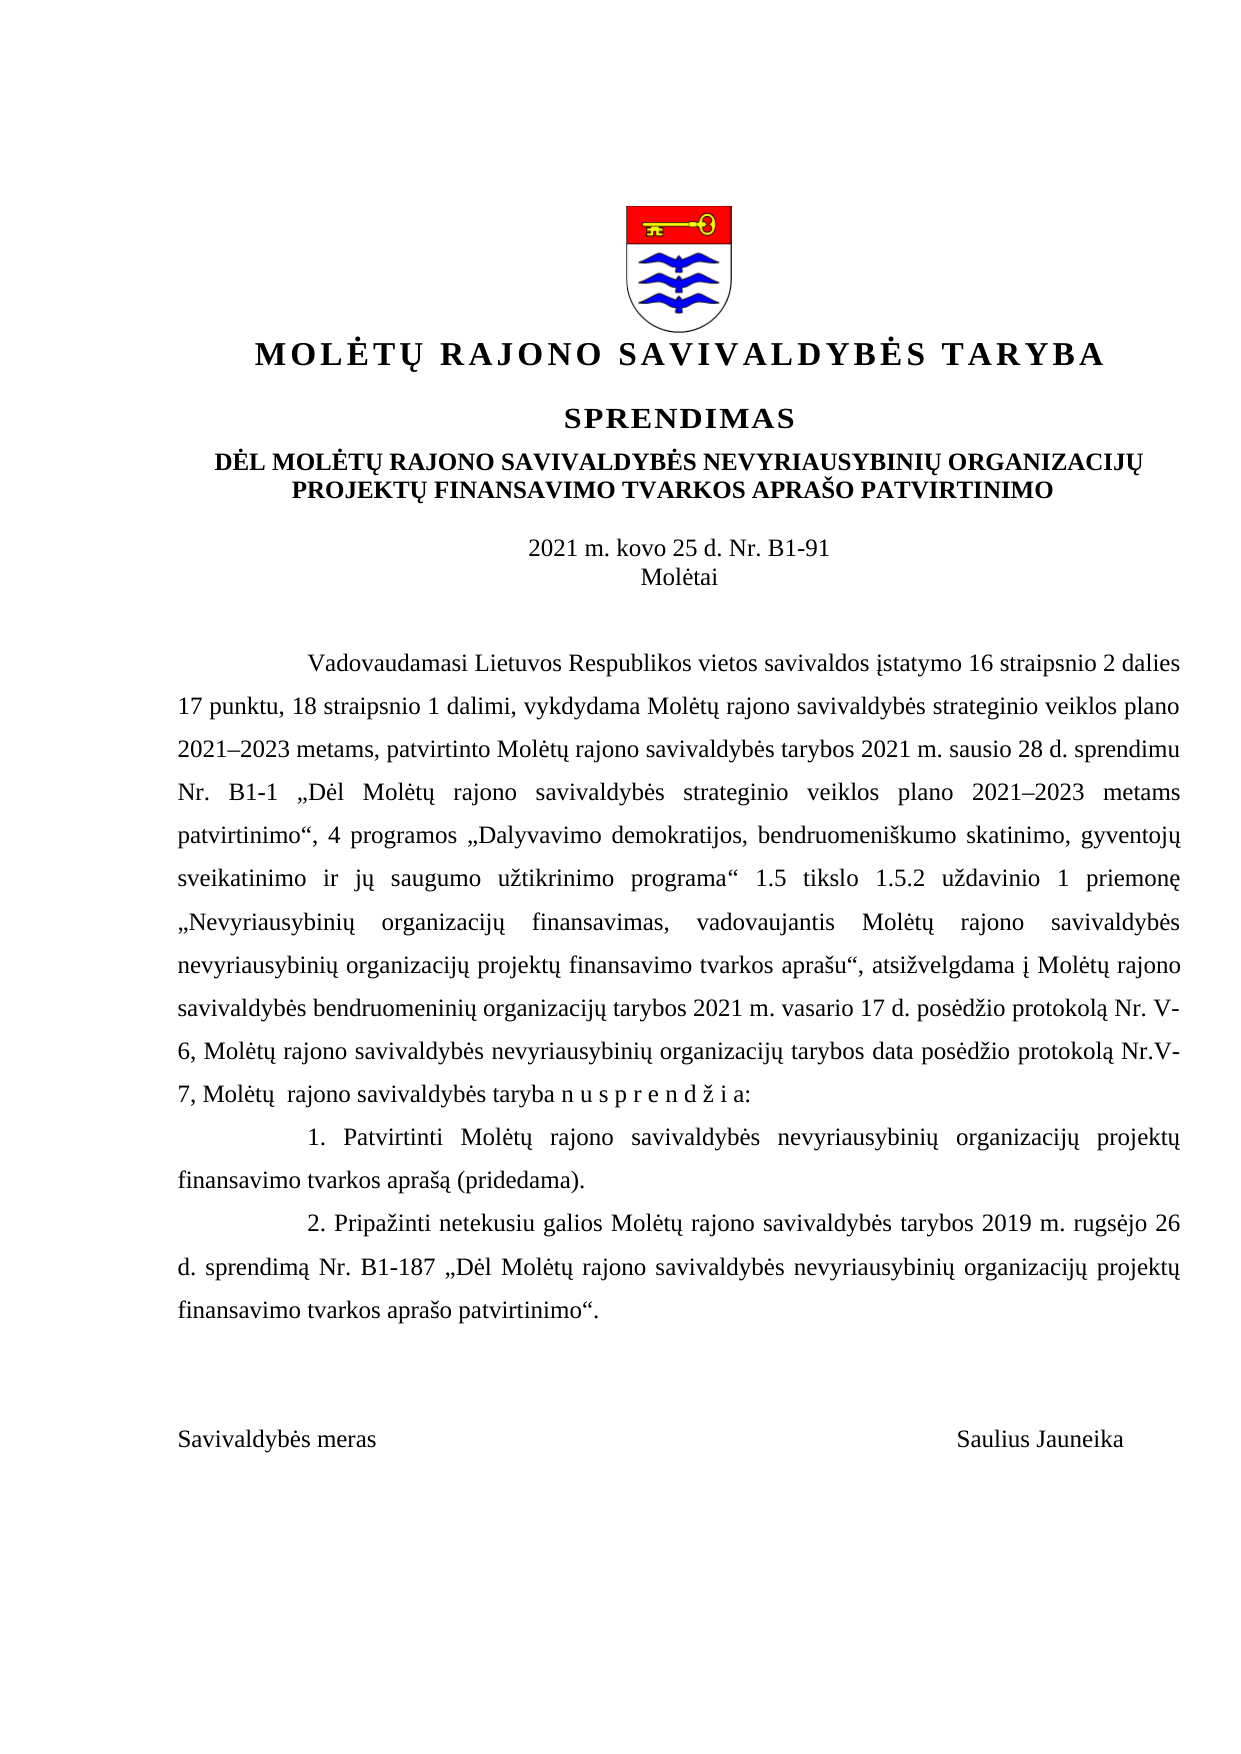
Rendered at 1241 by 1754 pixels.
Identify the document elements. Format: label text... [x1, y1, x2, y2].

text 2021 m. kovo 25 d. Nr. B1-91 [177, 533, 1181, 562]
text Vadovaudamasi Lietuvos Respublikos vietos savivaldos įstatymo 16 straipsnio 2 dalies 17 punktu, 18 straipsnio 1 dalimi, vykdydama Molėtų rajono savivaldybės strateginio veiklos plano 2021–2023 metams, patvirtinto Molėtų rajono savivaldybės tarybos 2021 m. sausio 28 d. sprendimu Nr. B1-1 „Dėl Molėtų rajono savivaldybės strateginio veiklos plano 2021–2023 metams patvirtinimo“, 4 programos „Dalyvavimo demokratijos, bendruomeniškumo skatinimo, gyventojų sveikatinimo ir jų saugumo užtikrinimo programa“ 1.5 tikslo 1.5.2 uždavinio 1 priemonę „Nevyriausybinių organizacijų finansavimas, vadovaujantis Molėtų rajono savivaldybės nevyriausybinių organizacijų projektų finansavimo tvarkos aprašu“, atsižvelgdama į Molėtų rajono savivaldybės bendruomeninių organizacijų tarybos 2021 m. vasario 17 d. posėdžio protokolą Nr. V-6, Molėtų rajono savivaldybės nevyriausybinių organizacijų tarybos data posėdžio protokolą Nr.V-7, Molėtų rajono savivaldybės taryba n u s p r e n d ž i a: [177, 648, 1181, 1108]
text DĖL MOLĖTŲ RAJONO SAVIVALDYBĖS NEVYRIAUSYBINIŲ ORGANIZACIJŲ PROJEKTŲ FINANSAVIMO TVARKOS APRAŠO PATVIRTINIMO [177, 447, 1181, 533]
text 1. Patvirtinti Molėtų rajono savivaldybės nevyriausybinių organizacijų projektų finansavimo tvarkos aprašą (pridedama). [177, 1122, 1181, 1194]
text 2. Pripažinti netekusiu galios Molėtų rajono savivaldybės tarybos 2019 m. rugsėjo 26 d. sprendimą Nr. B1-187 „Dėl Molėtų rajono savivaldybės nevyriausybinių organizacijų projektų finansavimo tvarkos aprašo patvirtinimo“. [177, 1208, 1181, 1323]
text Molėtai [177, 562, 1181, 590]
text Molėtų rajono savivaldybės taryba [177, 334, 1181, 372]
text SPRENDIMAS [177, 401, 1181, 434]
text Savivaldybės meras Saulius Jauneika [177, 1424, 1181, 1453]
